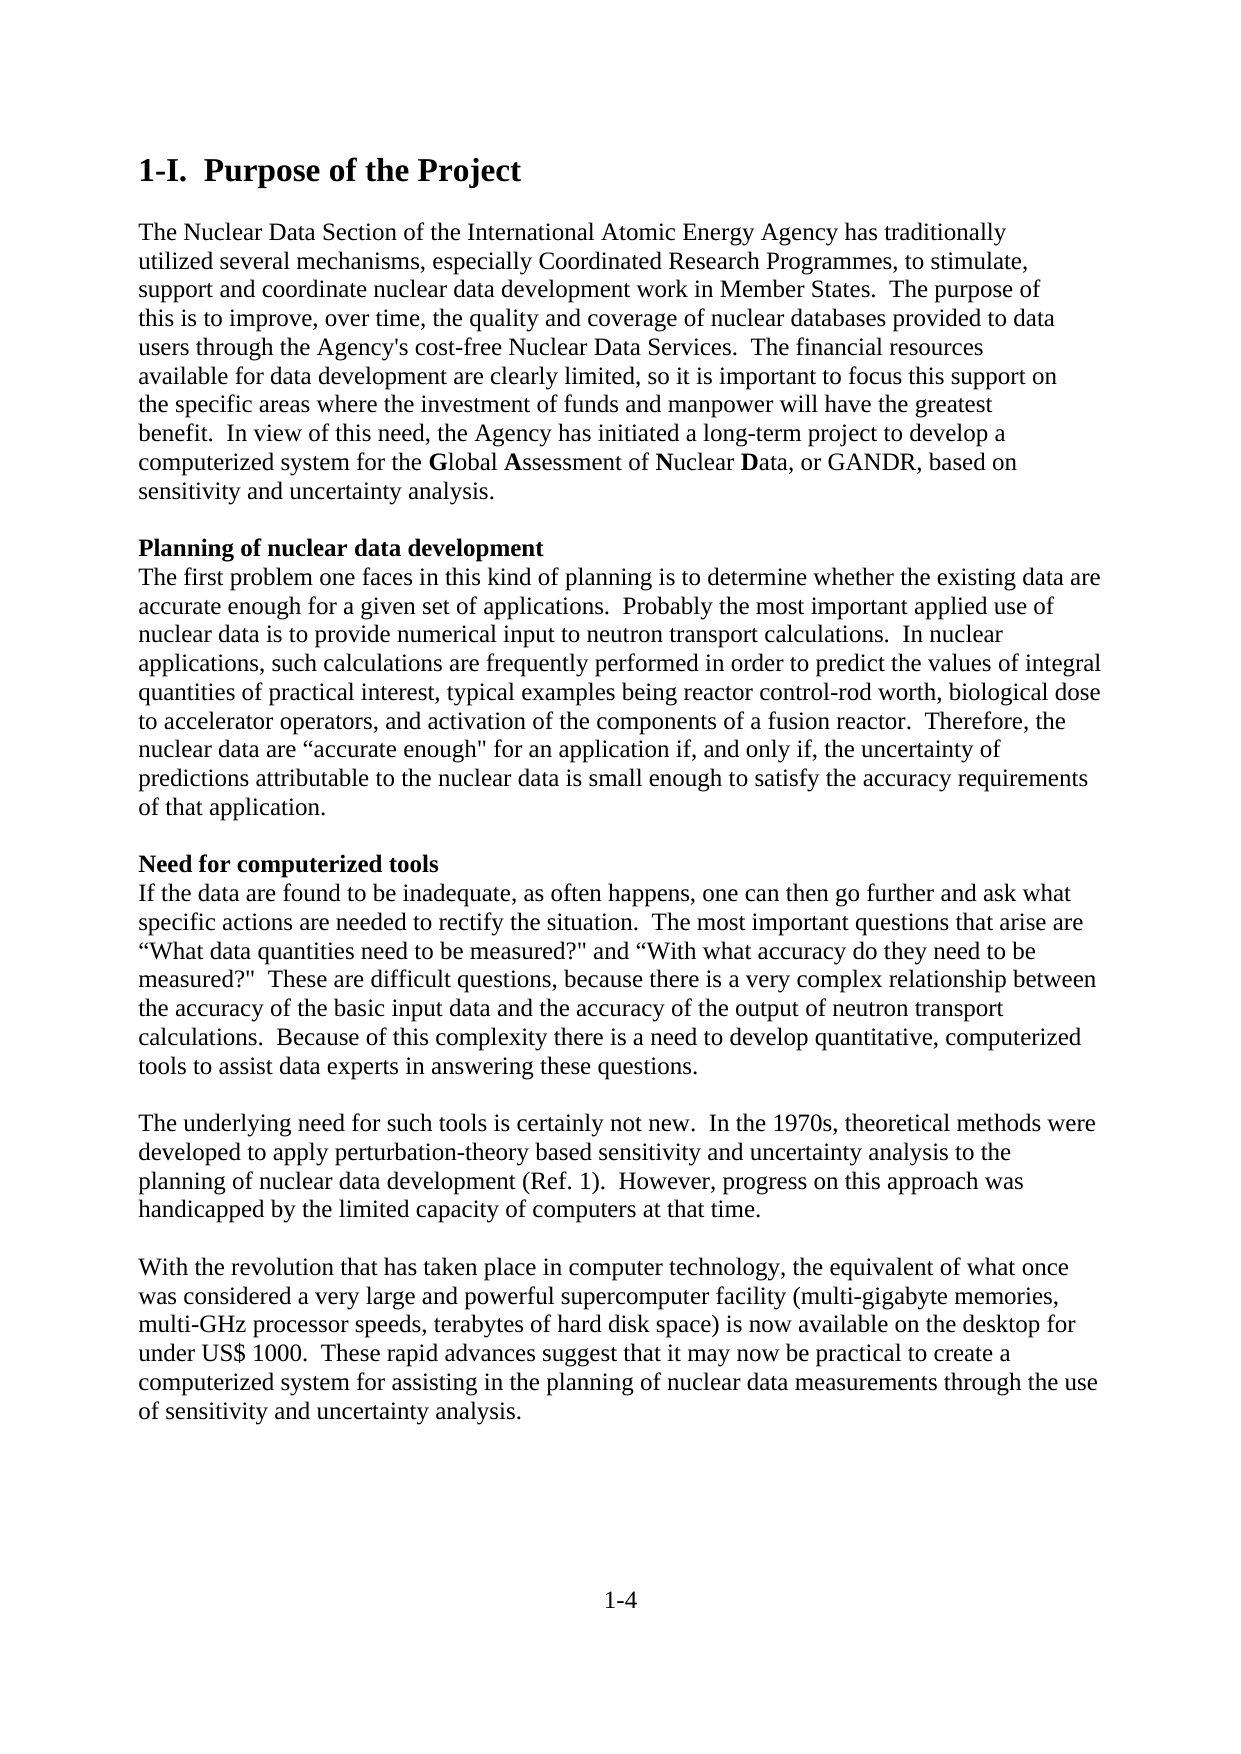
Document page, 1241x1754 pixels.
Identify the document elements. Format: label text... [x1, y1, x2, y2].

text With the revolution that has taken place in computer technology, the equivalent of what once was considered a very large and powerful supercomputer facility (multi-gigabyte memories, multi-GHz processor speeds, terabytes of hard disk space) is now available on the desktop for under US$ 1000. These rapid advances suggest that it may now be practical to create a computerized system for assisting in the planning of nuclear data measurements through the use of sensitivity and uncertainty analysis. [138, 1252, 1102, 1424]
text If the data are found to be inadequate, as often happens, one can then go further and ask what specific actions are needed to rectify the situation. The most important questions that arise are “What data quantities need to be measured?" and “With what accuracy do they need to be measured?" These are difficult questions, because there is a very complex relationship between the accuracy of the basic input data and the accuracy of the output of neutron transport calculations. Because of this complexity there is a need to develop quantitative, computerized tools to assist data experts in answering these questions. [138, 878, 1102, 1079]
text The Nuclear Data Section of the International Atomic Energy Agency has traditionally utilized several mechanisms, especially Coordinated Research Programmes, to stimulate, support and coordinate nuclear data development work in Member States. The purpose of this is to improve, over time, the quality and coverage of nuclear databases provided to data users through the Agency's cost-free Nuclear Data Services. The financial resources available for data development are clearly limited, so it is important to focus this support on the specific areas where the investment of funds and manpower will have the greatest benefit. In view of this need, the Agency has initiated a long-term project to develop a computerized system for the Global Assessment of Nuclear Data, or GANDR, based on sensitivity and uncertainty analysis. [138, 217, 1072, 504]
text The first problem one faces in this kind of planning is to determine whether the existing data are accurate enough for a given set of applications. Probably the most important applied use of nuclear data is to provide numerical input to neutron transport calculations. In nuclear applications, such calculations are frequently performed in order to predict the values of integral quantities of practical interest, typical examples being reactor control-rod worth, biological dose to accelerator operators, and activation of the components of a fusion reactor. Therefore, the nuclear data are “accurate enough" for an application if, and only if, the uncertainty of predictions attributable to the nuclear data is small enough to satisfy the accuracy requirements of that application. [138, 562, 1102, 821]
text Planning of nuclear data development [138, 533, 1102, 562]
text Need for computerized tools [138, 849, 1102, 878]
text The underlying need for such tools is certainly not new. In the 1970s, theoretical methods were developed to apply perturbation-theory based sensitivity and uncertainty analysis to the planning of nuclear data development (Ref. 1). However, progress on this approach was handicapped by the limited capacity of computers at that time. [138, 1108, 1102, 1223]
subtitle 1-I. Purpose of the Project [138, 150, 1102, 188]
